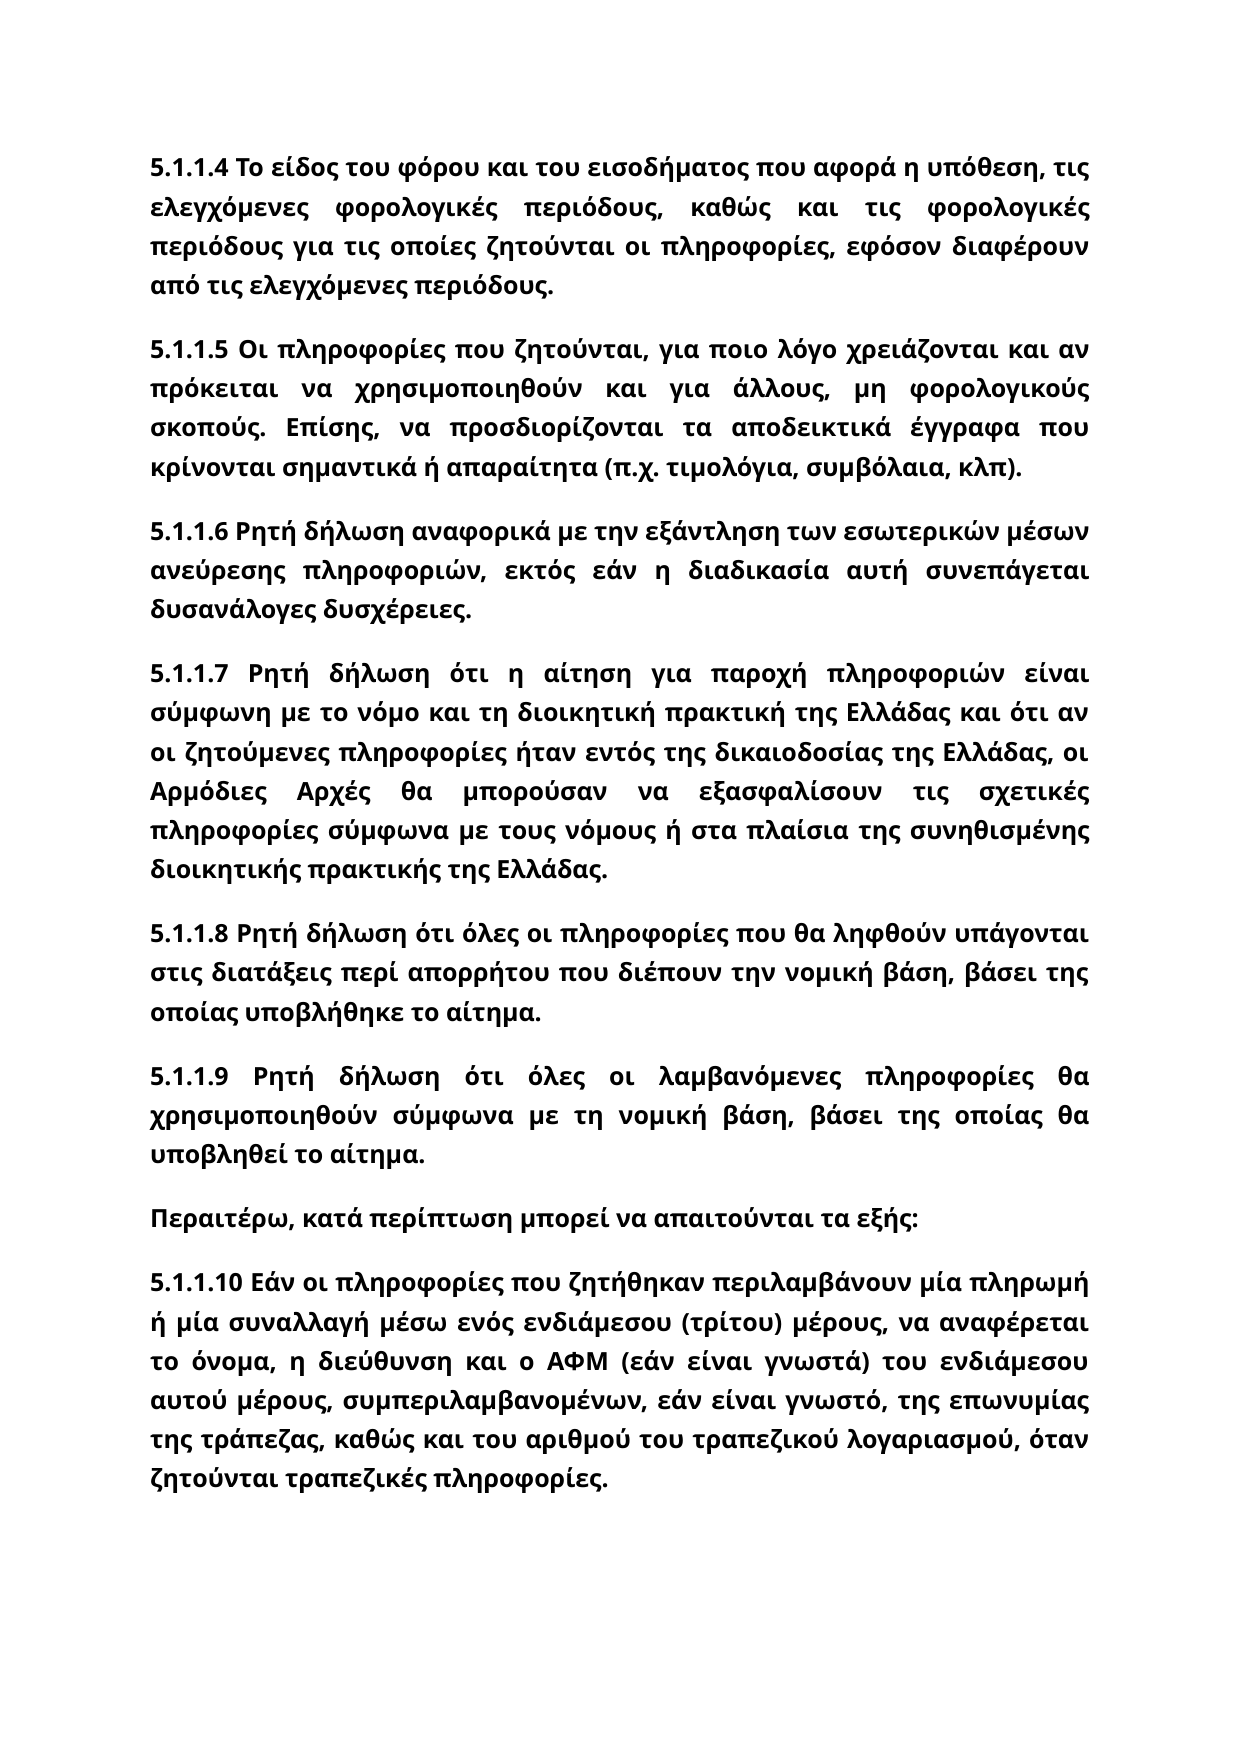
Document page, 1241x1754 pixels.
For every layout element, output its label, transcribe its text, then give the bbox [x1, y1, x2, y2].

text 5.1.1.6 Ρητή δήλωση αναφορικά με την εξάντληση των εσωτερικών μέσων ανεύρεσης πληροφοριών, εκτός εάν η διαδικασία αυτή συνεπάγεται δυσανάλογες δυσχέρειες. [150, 513, 1090, 626]
text Περαιτέρω, κατά περίπτωση μπορεί να απαιτούνται τα εξής: [150, 1201, 1090, 1235]
text 5.1.1.7 Ρητή δήλωση ότι η αίτηση για παροχή πληροφοριών είναι σύμφωνη με το νόμο και τη διοικητική πρακτική της Ελλάδας και ότι αν οι ζητούμενες πληροφορίες ήταν εντός της δικαιοδοσίας της Ελλάδας, οι Αρμόδιες Αρχές θα μπορούσαν να εξασφαλίσουν τις σχετικές πληροφορίες σύμφωνα με τους νόμους ή στα πλαίσια της συνηθισμένης διοικητικής πρακτικής της Ελλάδας. [150, 656, 1090, 886]
text 5.1.1.4 Το είδος του φόρου και του εισοδήματος που αφορά η υπόθεση, τις ελεγχόμενες φορολογικές περιόδους, καθώς και τις φορολογικές περιόδους για τις οποίες ζητούνται οι πληροφορίες, εφόσον διαφέρουν από τις ελεγχόμενες περιόδους. [150, 150, 1090, 302]
text 5.1.1.9 Ρητή δήλωση ότι όλες οι λαμβανόμενες πληροφορίες θα χρησιμοποιηθούν σύμφωνα με τη νομική βάση, βάσει της οποίας θα υποβληθεί το αίτημα. [150, 1058, 1090, 1171]
text 5.1.1.8 Ρητή δήλωση ότι όλες οι πληροφορίες που θα ληφθούν υπάγονται στις διατάξεις περί απορρήτου που διέπουν την νομική βάση, βάσει της οποίας υποβλήθηκε το αίτημα. [150, 916, 1090, 1028]
text 5.1.1.5 Οι πληροφορίες που ζητούνται, για ποιο λόγο χρειάζονται και αν πρόκειται να χρησιμοποιηθούν και για άλλους, μη φορολογικούς σκοπούς. Επίσης, να προσδιορίζονται τα αποδεικτικά έγγραφα που κρίνονται σημαντικά ή απαραίτητα (π.χ. τιμολόγια, συμβόλαια, κλπ). [150, 332, 1090, 483]
text 5.1.1.10 Εάν οι πληροφορίες που ζητήθηκαν περιλαμβάνουν μία πληρωμή ή μία συναλλαγή μέσω ενός ενδιάμεσου (τρίτου) μέρους, να αναφέρεται το όνομα, η διεύθυνση και ο ΑΦΜ (εάν είναι γνωστά) του ενδιάμεσου αυτού μέρους, συμπεριλαμβανομένων, εάν είναι γνωστό, της επωνυμίας της τράπεζας, καθώς και του αριθμού του τραπεζικού λογαριασμού, όταν ζητούνται τραπεζικές πληροφορίες. [150, 1265, 1090, 1495]
